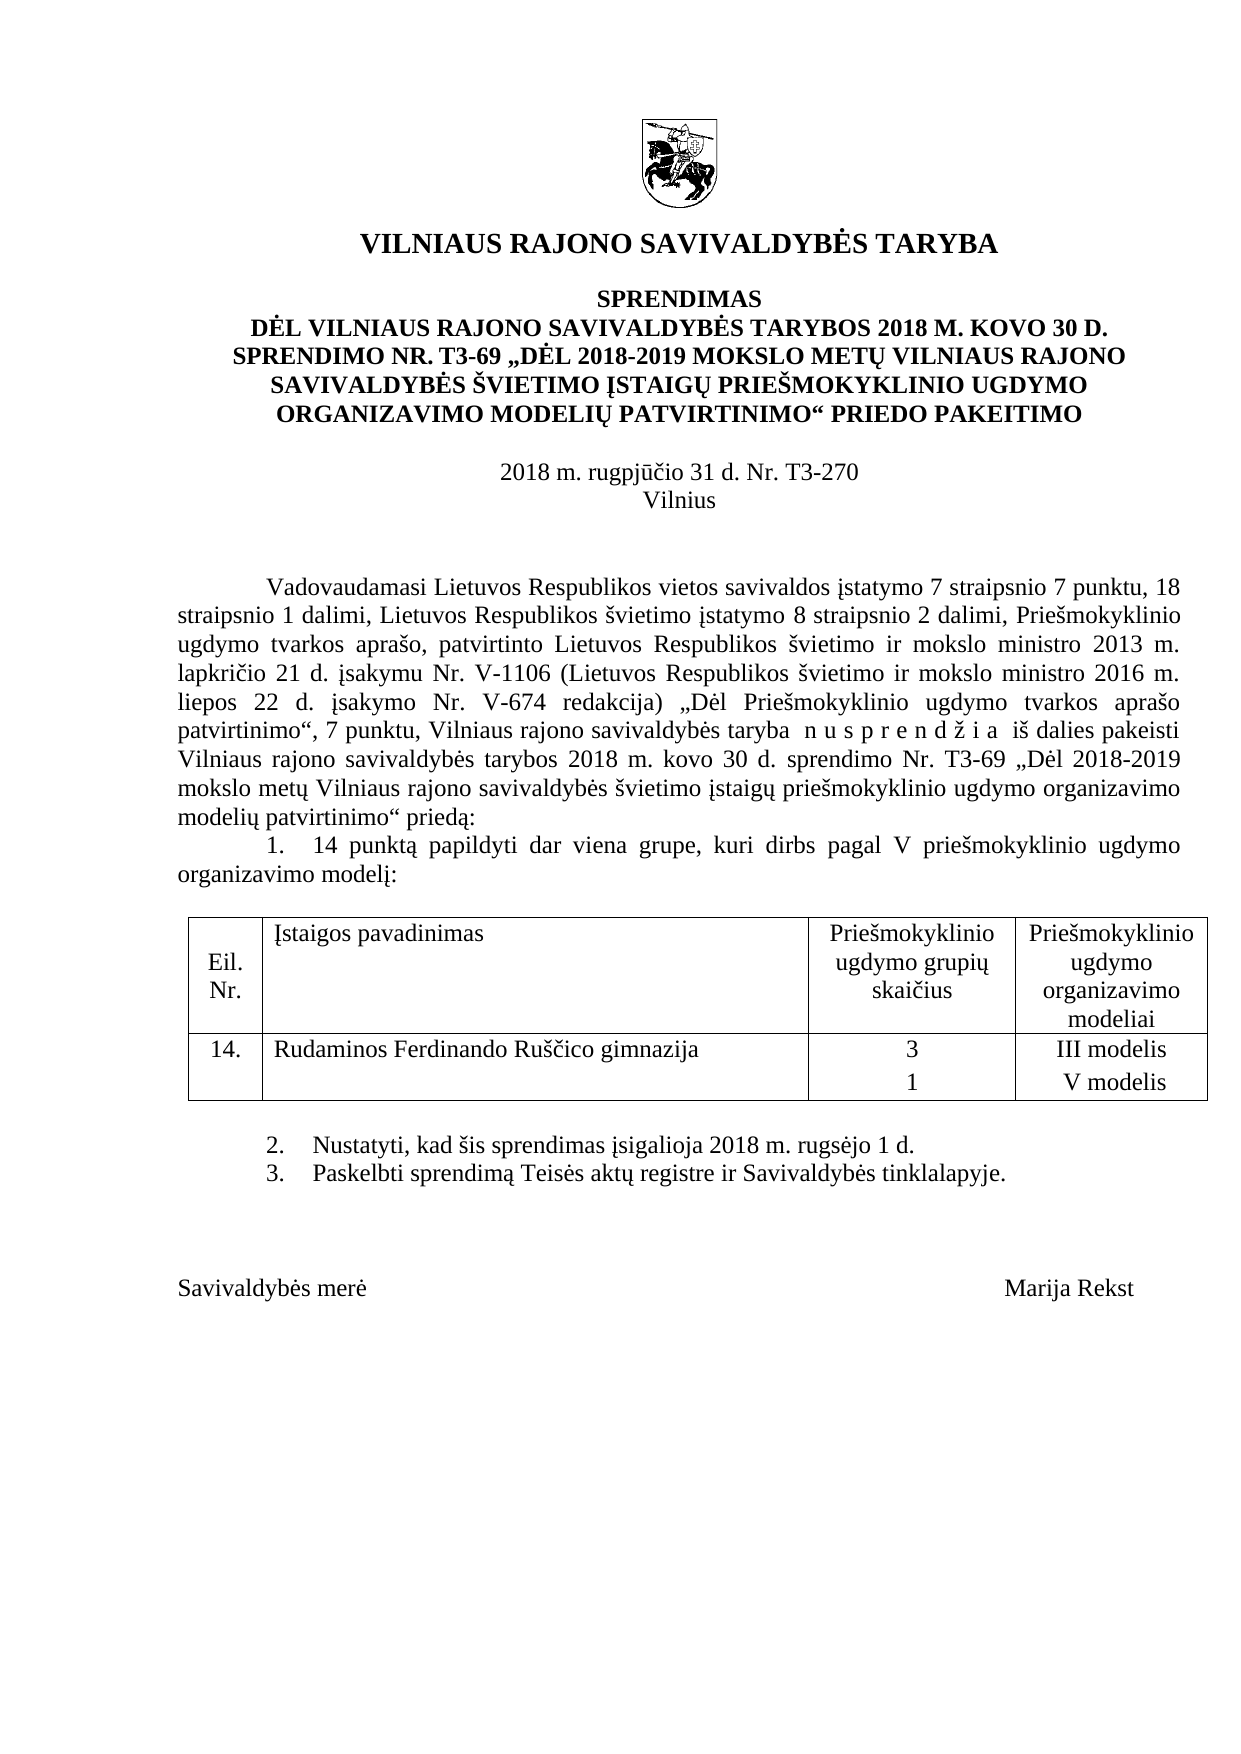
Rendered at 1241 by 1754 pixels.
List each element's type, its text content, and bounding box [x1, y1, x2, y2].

table_cell III modelis V modelis [1016, 1034, 1207, 1100]
text 2018 m. rugpjūčio 31 d. Nr. T3-270 Vilnius [177, 457, 1181, 514]
text SPRENDIMAS [177, 284, 1181, 313]
text VILNIAUS RAJONO SAVIVALDYBĖS TARYBA [177, 226, 1181, 260]
table_header Priešmokyklinio ugdymo organizavimo modeliai [1016, 918, 1207, 1033]
text 3. Paskelbti sprendimą Teisės aktų registre ir Savivaldybės tinklalapyje. [177, 1158, 1181, 1187]
text 1. 14 punktą papildyti dar viena grupe, kuri dirbs pagal V priešmokyklinio ugdymo organizavimo modelį: [177, 831, 1181, 888]
text DĖL VILNIAUS RAJONO SAVIVALDYBĖS TARYBOS 2018 M. KOVO 30 D. SPRENDIMO NR. T3-69 „DĖL 2018-2019 MOKSLO METŲ VILNIAUS RAJONO SAVIVALDYBĖS ŠVIETIMO ĮSTAIGŲ PRIEŠMOKYKLINIO UGDYMO ORGANIZAVIMO MODELIŲ PATVIRTINIMO“ PRIEDO PAKEITIMO [177, 313, 1181, 428]
text 2. Nustatyti, kad šis sprendimas įsigalioja 2018 m. rugsėjo 1 d. [177, 1130, 1181, 1158]
table_header Įstaigos pavadinimas [263, 918, 808, 1033]
table_header Eil. Nr. [189, 918, 262, 1033]
text Savivaldybės merė Marija Rekst [177, 1273, 1181, 1302]
text Vadovaudamasi Lietuvos Respublikos vietos savivaldos įstatymo 7 straipsnio 7 punktu, 18 straipsnio 1 dalimi, Lietuvos Respublikos švietimo įstatymo 8 straipsnio 2 dalimi, Priešmokyklinio ugdymo tvarkos aprašo, patvirtinto Lietuvos Respublikos švietimo ir mokslo ministro 2013 m. lapkričio 21 d. įsakymu Nr. V-1106 (Lietuvos Respublikos švietimo ir mokslo ministro 2016 m. liepos 22 d. įsakymo Nr. V-674 redakcija) „Dėl Priešmokyklinio ugdymo tvarkos aprašo patvirtinimo“, 7 punktu, Vilniaus rajono savivaldybės taryba n u s p r e n d ž i a iš dalies pakeisti Vilniaus rajono savivaldybės tarybos 2018 m. kovo 30 d. sprendimo Nr. T3-69 „Dėl 2018-2019 mokslo metų Vilniaus rajono savivaldybės švietimo įstaigų priešmokyklinio ugdymo organizavimo modelių patvirtinimo“ priedą: [177, 572, 1181, 831]
table_cell Rudaminos Ferdinando Ruščico gimnazija [263, 1034, 808, 1100]
table_cell 14. [189, 1034, 262, 1100]
table_cell 3 1 [809, 1034, 1015, 1100]
table_header Priešmokyklinio ugdymo grupių skaičius [809, 918, 1015, 1033]
